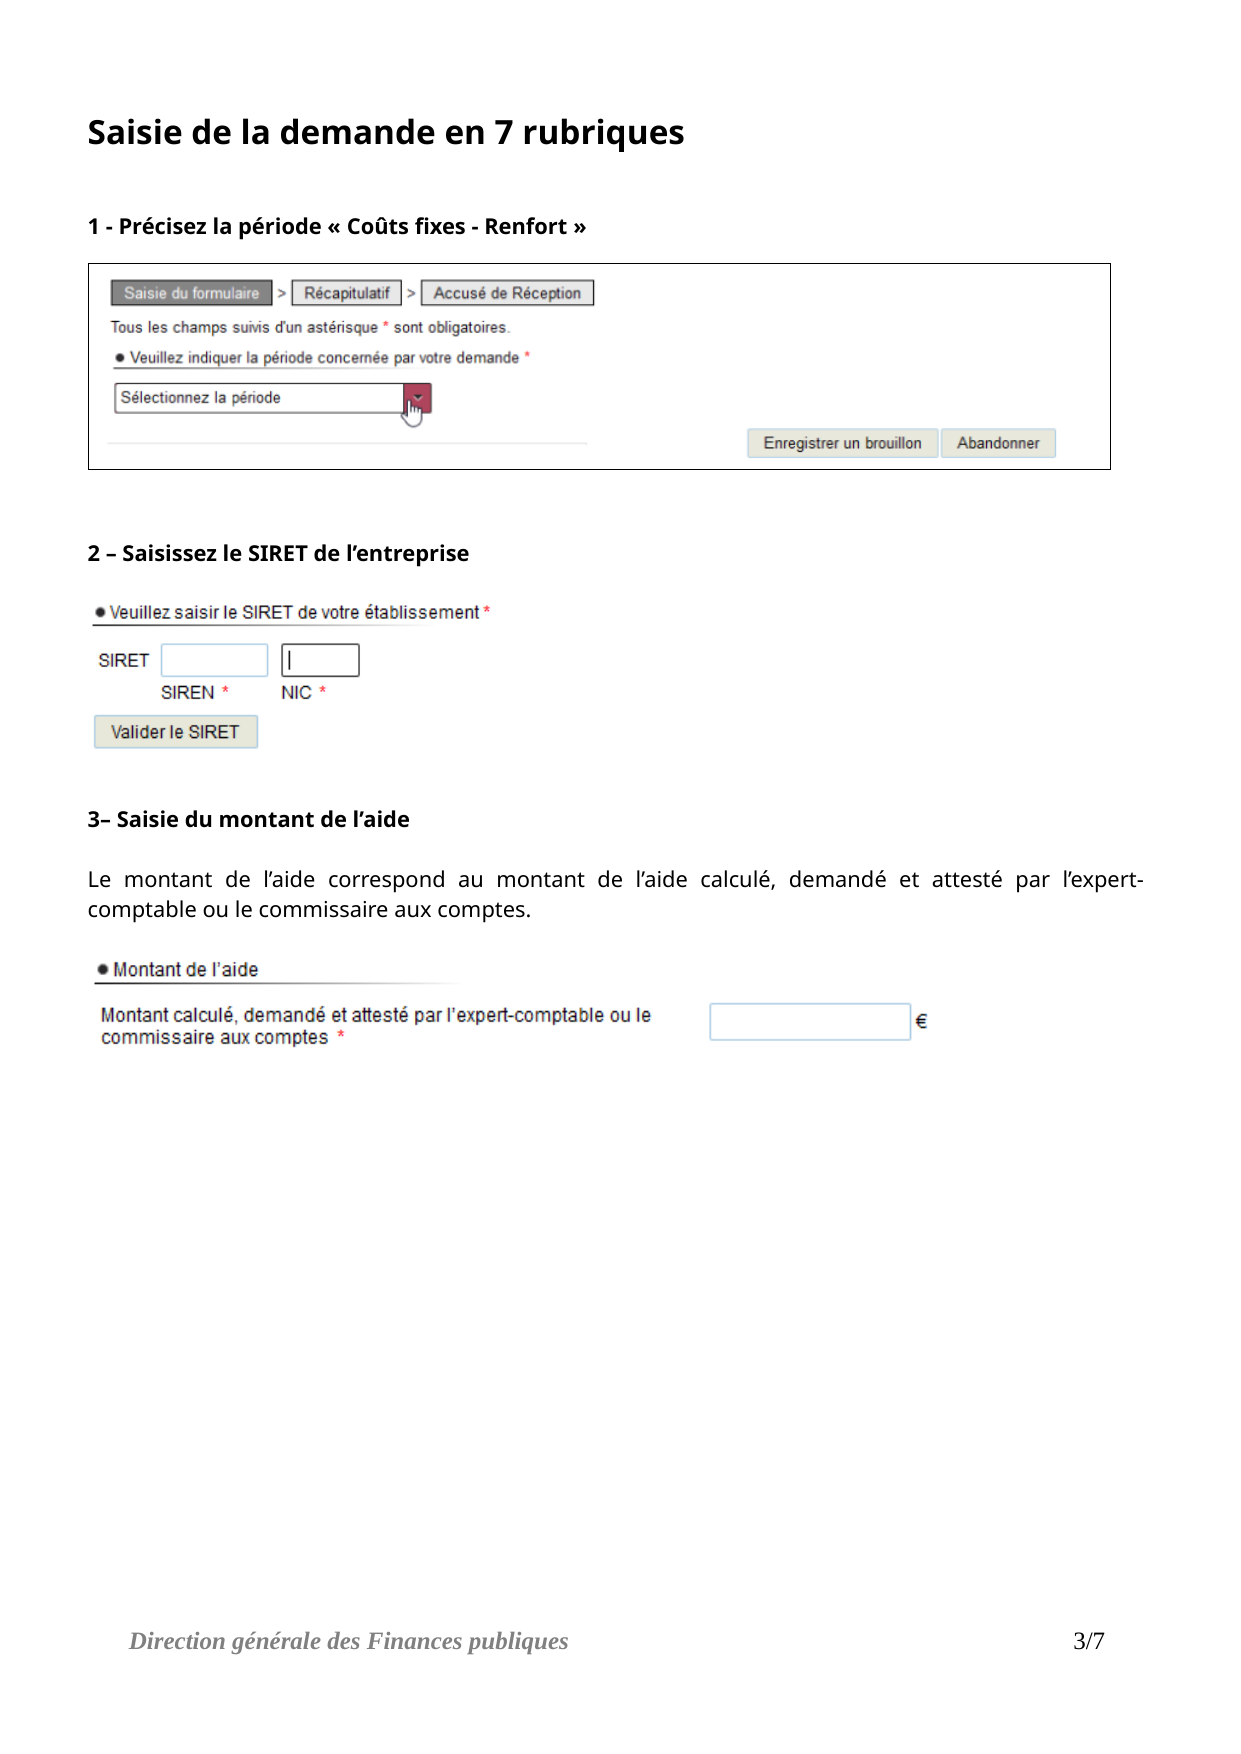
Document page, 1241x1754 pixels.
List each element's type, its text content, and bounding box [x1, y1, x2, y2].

text Saisie de la demande en 7 rubriques [87, 108, 1145, 154]
text Le montant de l’aide correspond au montant de l’aide calculé, demandé et attesté par l’expert-comptable ou le commissaire aux comptes. [87, 864, 1145, 924]
text 3– Saisie du montant de l’aide [87, 804, 1145, 834]
picture [87, 953, 982, 1059]
picture [90, 266, 1107, 467]
text 1 - Précisez la période « Coûts fixes - Renfort » [87, 211, 1145, 240]
text 2 – Saisissez le SIRET de l’entreprise [87, 538, 1145, 568]
picture [87, 597, 588, 775]
